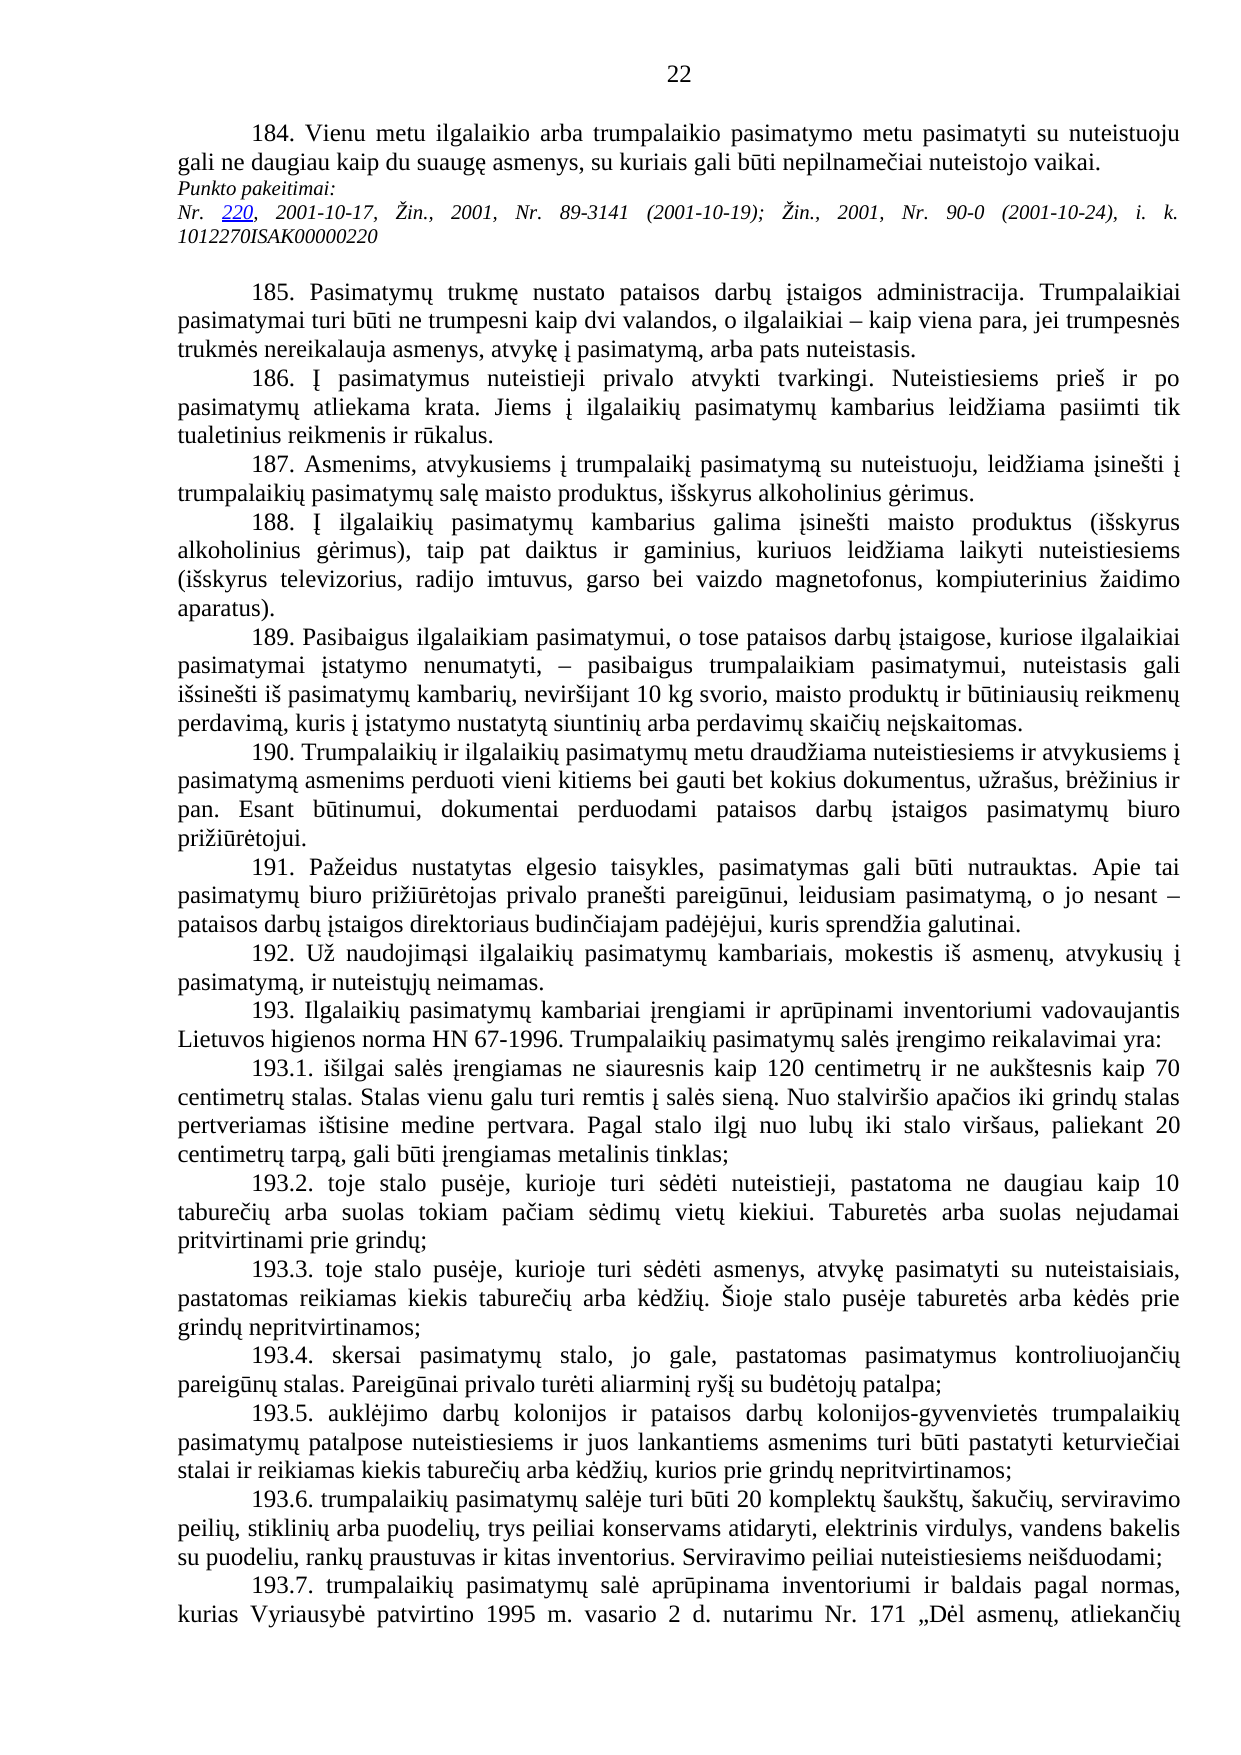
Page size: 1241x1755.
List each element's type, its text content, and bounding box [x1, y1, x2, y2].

text 193.7. trumpalaikių pasimatymų salė aprūpinama inventoriumi ir baldais pagal normas, kurias Vyriausybė patvirtino 1995 m. vasario 2 d. nutarimu Nr. 171 „Dėl asmenų, atliekančių [177, 1570, 1181, 1628]
text 193.5. auklėjimo darbų kolonijos ir pataisos darbų kolonijos-gyvenvietės trumpalaikių pasimatymų patalpose nuteistiesiems ir juos lankantiems asmenims turi būti pastatyti keturviečiai stalai ir reikiamas kiekis taburečių arba kėdžių, kurios prie grindų nepritvirtinamos; [177, 1398, 1181, 1484]
text 190. Trumpalaikių ir ilgalaikių pasimatymų metu draudžiama nuteistiesiems ir atvykusiems į pasimatymą asmenims perduoti vieni kitiems bei gauti bet kokius dokumentus, užrašus, brėžinius ir pan. Esant būtinumui, dokumentai perduodami pataisos darbų įstaigos pasimatymų biuro prižiūrėtojui. [177, 737, 1181, 852]
text Nr. 220, 2001-10-17, Žin., 2001, Nr. 89-3141 (2001-10-19); Žin., 2001, Nr. 90-0 (2001-10-24), i. k. 1012270ISAK00000220 [177, 200, 1181, 248]
text 189. Pasibaigus ilgalaikiam pasimatymui, o tose pataisos darbų įstaigose, kuriose ilgalaikiai pasimatymai įstatymo nenumatyti, – pasibaigus trumpalaikiam pasimatymui, nuteistasis gali išsinešti iš pasimatymų kambarių, neviršijant 10 kg svorio, maisto produktų ir būtiniausių reikmenų perdavimą, kuris į įstatymo nustatytą siuntinių arba perdavimų skaičių neįskaitomas. [177, 622, 1181, 737]
text 192. Už naudojimąsi ilgalaikių pasimatymų kambariais, mokestis iš asmenų, atvykusių į pasimatymą, ir nuteistųjų neimamas. [177, 938, 1181, 995]
text 193. Ilgalaikių pasimatymų kambariai įrengiami ir aprūpinami inventoriumi vadovaujantis Lietuvos higienos norma HN 67-1996. Trumpalaikių pasimatymų salės įrengimo reikalavimai yra: [177, 995, 1181, 1053]
text 187. Asmenims, atvykusiems į trumpalaikį pasimatymą su nuteistuoju, leidžiama įsinešti į trumpalaikių pasimatymų salę maisto produktus, išskyrus alkoholinius gėrimus. [177, 449, 1181, 507]
text 193.6. trumpalaikių pasimatymų salėje turi būti 20 komplektų šaukštų, šakučių, serviravimo peilių, stiklinių arba puodelių, trys peiliai konservams atidaryti, elektrinis virdulys, vandens bakelis su puodeliu, rankų praustuvas ir kitas inventorius. Serviravimo peiliai nuteistiesiems neišduodami; [177, 1484, 1181, 1570]
text 185. Pasimatymų trukmę nustato pataisos darbų įstaigos administracija. Trumpalaikiai pasimatymai turi būti ne trumpesni kaip dvi valandos, o ilgalaikiai – kaip viena para, jei trumpesnės trukmės nereikalauja asmenys, atvykę į pasimatymą, arba pats nuteistasis. [177, 277, 1181, 363]
text 193.2. toje stalo pusėje, kurioje turi sėdėti nuteistieji, pastatoma ne daugiau kaip 10 taburečių arba suolas tokiam pačiam sėdimų vietų kiekiui. Taburetės arba suolas nejudamai pritvirtinami prie grindų; [177, 1168, 1181, 1254]
text 193.3. toje stalo pusėje, kurioje turi sėdėti asmenys, atvykę pasimatyti su nuteistaisiais, pastatomas reikiamas kiekis taburečių arba kėdžių. Šioje stalo pusėje taburetės arba kėdės prie grindų nepritvirtinamos; [177, 1254, 1181, 1340]
text 186. Į pasimatymus nuteistieji privalo atvykti tvarkingi. Nuteistiesiems prieš ir po pasimatymų atliekama krata. Jiems į ilgalaikių pasimatymų kambarius leidžiama pasiimti tik tualetinius reikmenis ir rūkalus. [177, 363, 1181, 449]
text 188. Į ilgalaikių pasimatymų kambarius galima įsinešti maisto produktus (išskyrus alkoholinius gėrimus), taip pat daiktus ir gaminius, kuriuos leidžiama laikyti nuteistiesiems (išskyrus televizorius, radijo imtuvus, garso bei vaizdo magnetofonus, kompiuterinius žaidimo aparatus). [177, 507, 1181, 622]
text 184. Vienu metu ilgalaikio arba trumpalaikio pasimatymo metu pasimatyti su nuteistuoju gali ne daugiau kaip du suaugę asmenys, su kuriais gali būti nepilnamečiai nuteistojo vaikai. [177, 118, 1181, 176]
text 191. Pažeidus nustatytas elgesio taisykles, pasimatymas gali būti nutrauktas. Apie tai pasimatymų biuro prižiūrėtojas privalo pranešti pareigūnui, leidusiam pasimatymą, o jo nesant – pataisos darbų įstaigos direktoriaus budinčiajam padėjėjui, kuris sprendžia galutinai. [177, 852, 1181, 938]
text Punkto pakeitimai: [177, 176, 1181, 200]
text 193.1. išilgai salės įrengiamas ne siauresnis kaip 120 centimetrų ir ne aukštesnis kaip 70 centimetrų stalas. Stalas vienu galu turi remtis į salės sieną. Nuo stalviršio apačios iki grindų stalas pertveriamas ištisine medine pertvara. Pagal stalo ilgį nuo lubų iki stalo viršaus, paliekant 20 centimetrų tarpą, gali būti įrengiamas metalinis tinklas; [177, 1053, 1181, 1168]
text 193.4. skersai pasimatymų stalo, jo gale, pastatomas pasimatymus kontroliuojančių pareigūnų stalas. Pareigūnai privalo turėti aliarminį ryšį su budėtojų patalpa; [177, 1340, 1181, 1398]
